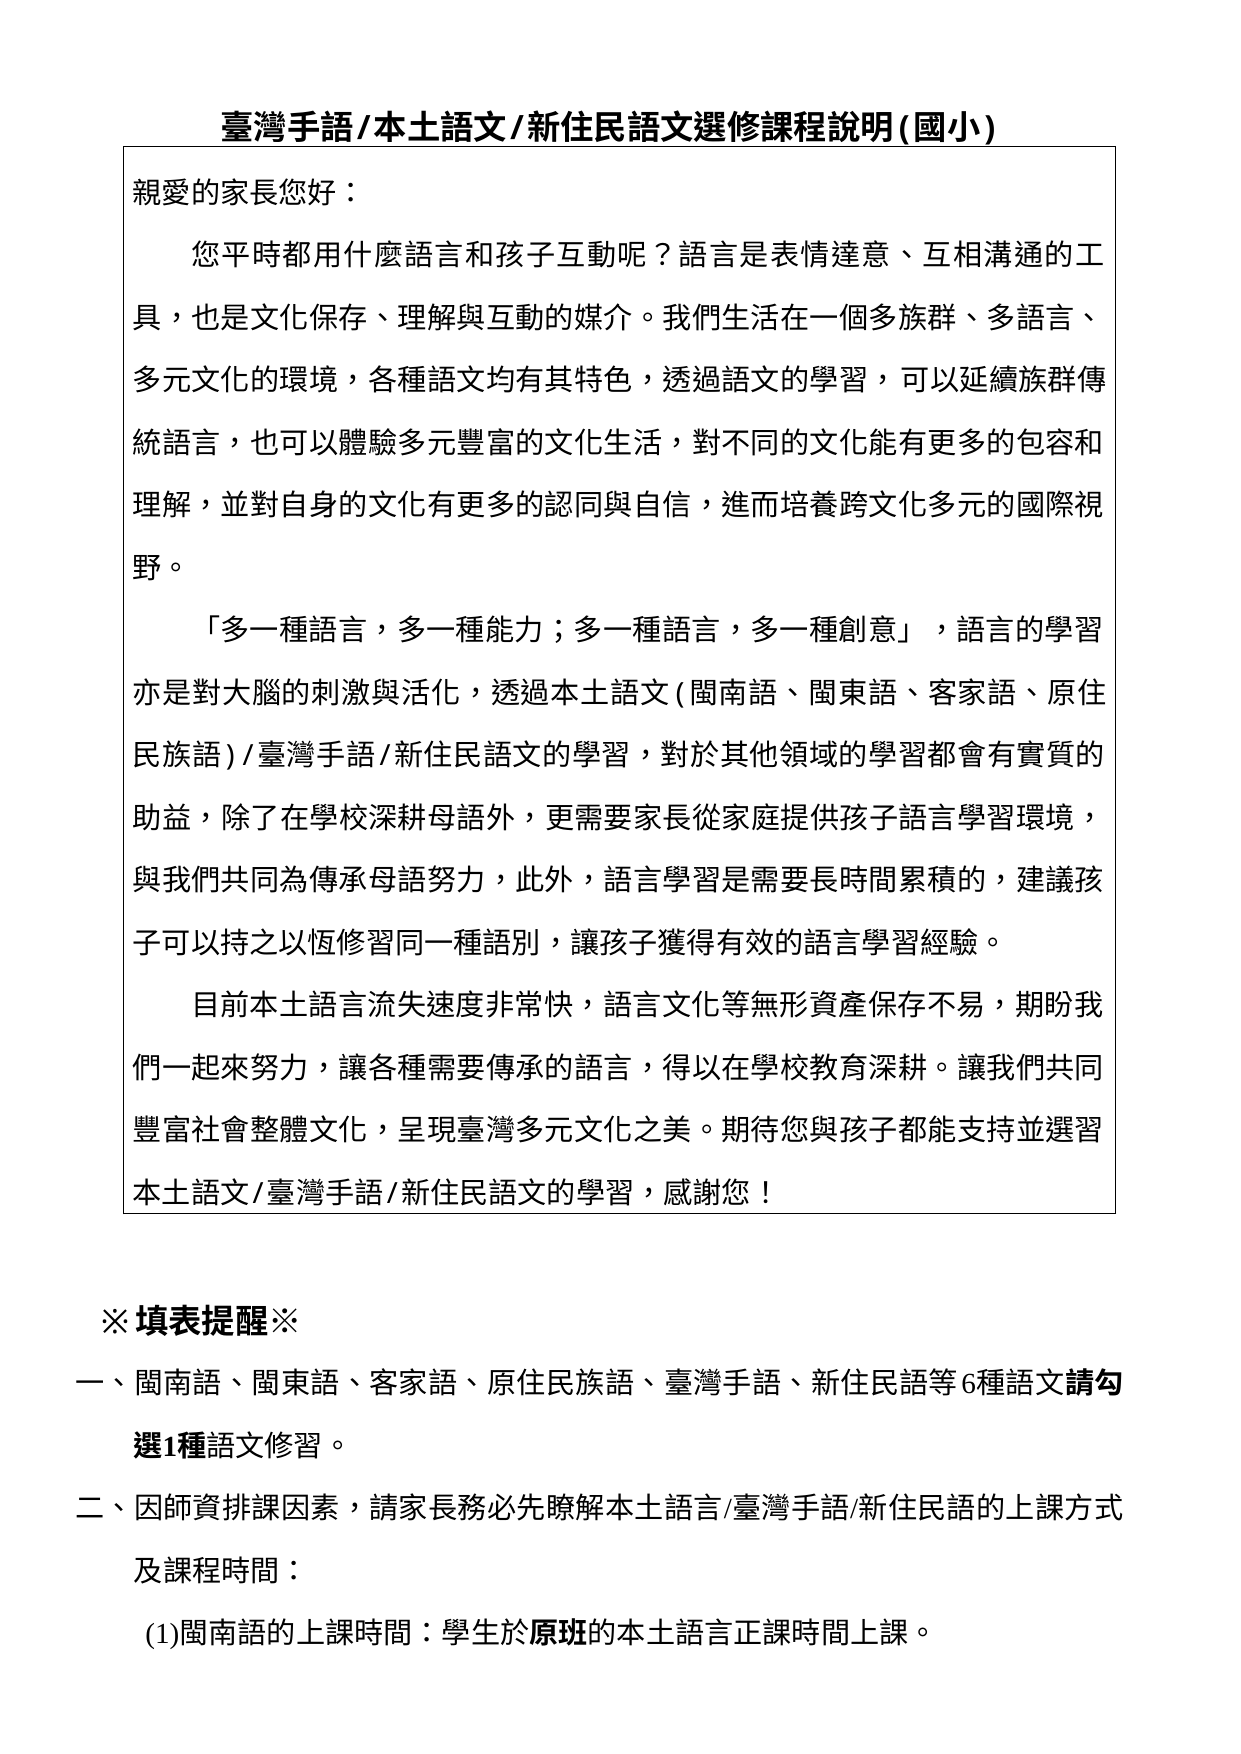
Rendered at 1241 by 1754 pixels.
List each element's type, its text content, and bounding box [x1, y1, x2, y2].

table_header [112, 146, 123, 1214]
text (1)閩南語的上課時間：學生於原班的本土語言正課時間上課。 [145, 1589, 1123, 1652]
table_header 親愛的家長您好： 您平時都用什麼語言和孩子互動呢？語言是表情達意、互相溝通的工具，也是文化保存、理解與互動的媒介。我們生活在一個多族群、多語言、多元文化的環境，各種語文均有其特色，透過語文的學習，可以延續族群傳統語言，也可以體驗多元豐富的文化生活，對不同的文化能有更多的包容和理解，並對自身的文化有更多的認同與自信，進而培養跨文化多元的國際視野。 「多一種語言，多一種能力；多一種語言，多一種創意」，語言的學習亦是對大腦的刺激與活化，透過本土語文(閩南語、閩東語、客家語、原住民族語)/臺灣手語/新住民語文的學習，對於其他領域的學習都會有實質的助益，除了在學校深耕母語外，更需要家長從家庭提供孩子語言學習環境，與我們共同為傳承母語努力，此外，語言學習是需要長時間累積的，建議孩子可以持之以恆修習同一種語別，讓孩子獲得有效的語言學習經驗。 目前本土語言流失速度非常快，語言文化等無形資產保存不易，期盼我們一起來努力，讓各種需要傳承的語言，得以在學校教育深耕。讓我們共同豐富社會整體文化，呈現臺灣多元文化之美。期待您與孩子都能支持並選習本土語文/臺灣手語/新住民語文的學習，感謝您！ [124, 147, 1115, 1213]
table_header [1116, 146, 1128, 1214]
text 臺灣手語/本土語文/新住民語文選修課程說明(國小) [75, 83, 1165, 146]
text 二、因師資排課因素，請家長務必先瞭解本土語言/臺灣手語/新住民語的上課方式及課程時間： [75, 1464, 1123, 1589]
text ※填表提醒※ [75, 1277, 1165, 1339]
text 一、閩南語、閩東語、客家語、原住民族語、臺灣手語、新住民語等6種語文請勾選1種語文修習。 [75, 1339, 1123, 1464]
